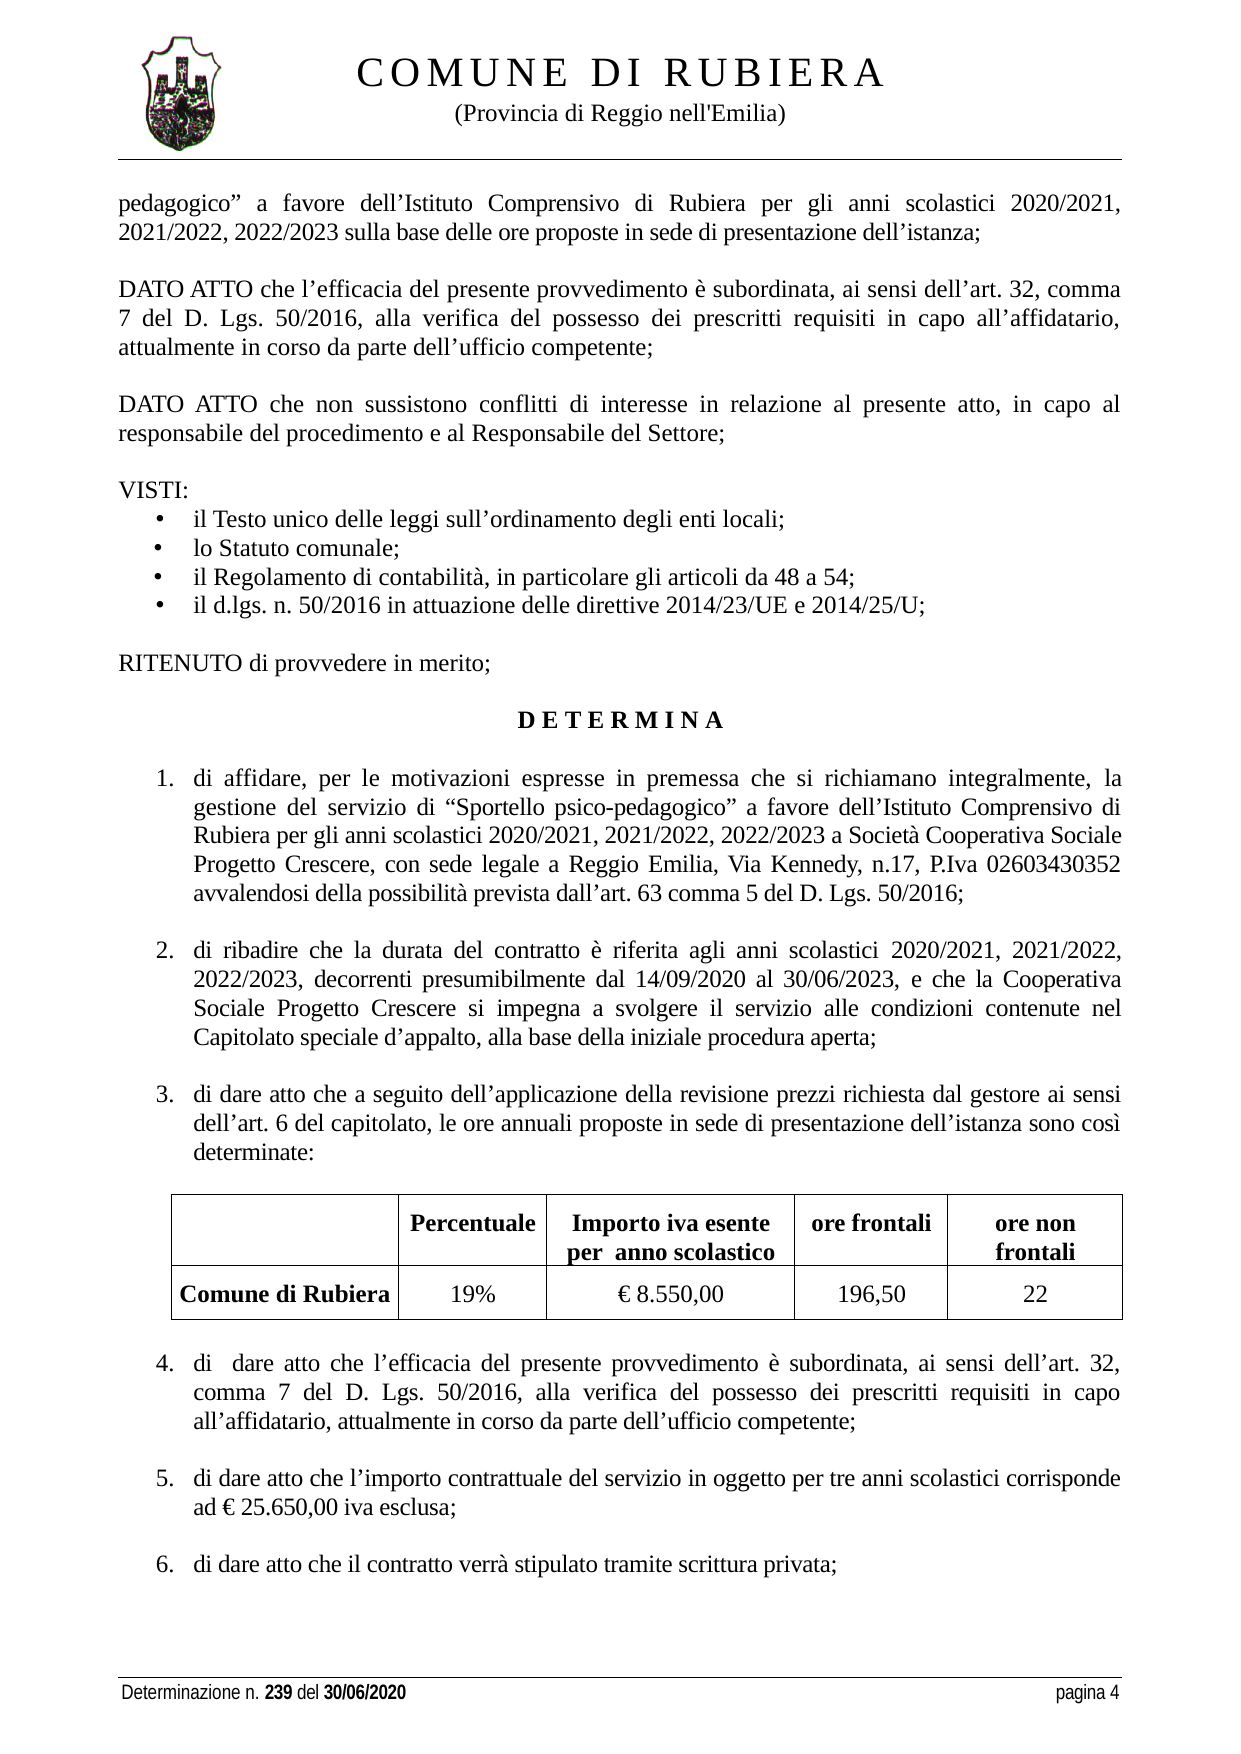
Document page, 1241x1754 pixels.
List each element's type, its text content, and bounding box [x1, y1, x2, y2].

text pedagogico” a favore dell’Istituto Comprensivo di Rubiera per gli anni scolastici 2020/2021, 2021/2022, 2022/2023 sulla base delle ore proposte in sede di presentazione dell’istanza; [118, 188, 1122, 246]
table_header ore non frontali [948, 1195, 1122, 1265]
text RITENUTO di provvedere in merito; [118, 648, 1122, 677]
list di dare atto che il contratto verrà stipulato tramite scrittura privata; [156, 1549, 1122, 1578]
text DATO ATTO che non sussistono conflitti di interesse in relazione al presente atto, in capo al responsabile del procedimento e al Responsabile del Settore; [118, 389, 1122, 447]
table_cell € 8.550,00 [547, 1266, 794, 1318]
list di ribadire che la durata del contratto è riferita agli anni scolastici 2020/2021, 2021/2022, 2022/2023, decorrenti presumibilmente dal 14/09/2020 al 30/06/2023, e che la Cooperativa Sociale Progetto Crescere si impegna a svolgere il servizio alle condizioni contenute nel Capitolato speciale d’appalto, alla base della iniziale procedura aperta; [156, 936, 1122, 1051]
table_cell 19% [399, 1266, 546, 1318]
picture [129, 28, 232, 151]
text DATO ATTO che l’efficacia del presente provvedimento è subordinata, ai sensi dell’art. 32, comma 7 del D. Lgs. 50/2016, alla verifica del possesso dei prescritti requisiti in capo all’affidatario, attualmente in corso da parte dell’ufficio competente; [118, 274, 1122, 361]
table_cell 22 [948, 1266, 1122, 1318]
table_cell Comune di Rubiera [172, 1266, 398, 1318]
list di dare atto che l’importo contrattuale del servizio in oggetto per tre anni scolastici corrisponde ad € 25.650,00 iva esclusa; [156, 1463, 1122, 1521]
list di dare atto che a seguito dell’applicazione della revisione prezzi richiesta dal gestore ai sensi dell’art. 6 del capitolato, le ore annuali proposte in sede di presentazione dell’istanza sono così determinate: [156, 1079, 1122, 1166]
table_header Importo iva esente per anno scolastico [547, 1195, 794, 1265]
list lo Statuto comunale; [153, 533, 1122, 562]
text DETERMINA [118, 706, 1122, 734]
text VISTI: [118, 476, 1122, 504]
list il Testo unico delle leggi sull’ordinamento degli enti locali; [156, 504, 1122, 533]
list di dare atto che l’efficacia del presente provvedimento è subordinata, ai sensi dell’art. 32, comma 7 del D. Lgs. 50/2016, alla verifica del possesso dei prescritti requisiti in capo all’affidatario, attualmente in corso da parte dell’ufficio competente; [156, 1348, 1122, 1434]
list il d.lgs. n. 50/2016 in attuazione delle direttive 2014/23/UE e 2014/25/U; [156, 591, 1122, 619]
list di affidare, per le motivazioni espresse in premessa che si richiamano integralmente, la gestione del servizio di “Sportello psico-pedagogico” a favore dell’Istituto Comprensivo di Rubiera per gli anni scolastici 2020/2021, 2021/2022, 2022/2023 a Società Cooperativa Sociale Progetto Crescere, con sede legale a Reggio Emilia, Via Kennedy, n.17, P.Iva 02603430352 avvalendosi della possibilità prevista dall’art. 63 comma 5 del D. Lgs. 50/2016; [156, 763, 1122, 907]
table_header [172, 1195, 398, 1265]
list il Regolamento di contabilità, in particolare gli articoli da 48 a 54; [153, 562, 1122, 591]
table_header ore frontali [795, 1195, 947, 1265]
table_cell 196,50 [795, 1266, 947, 1318]
table_header Percentuale [399, 1195, 546, 1265]
